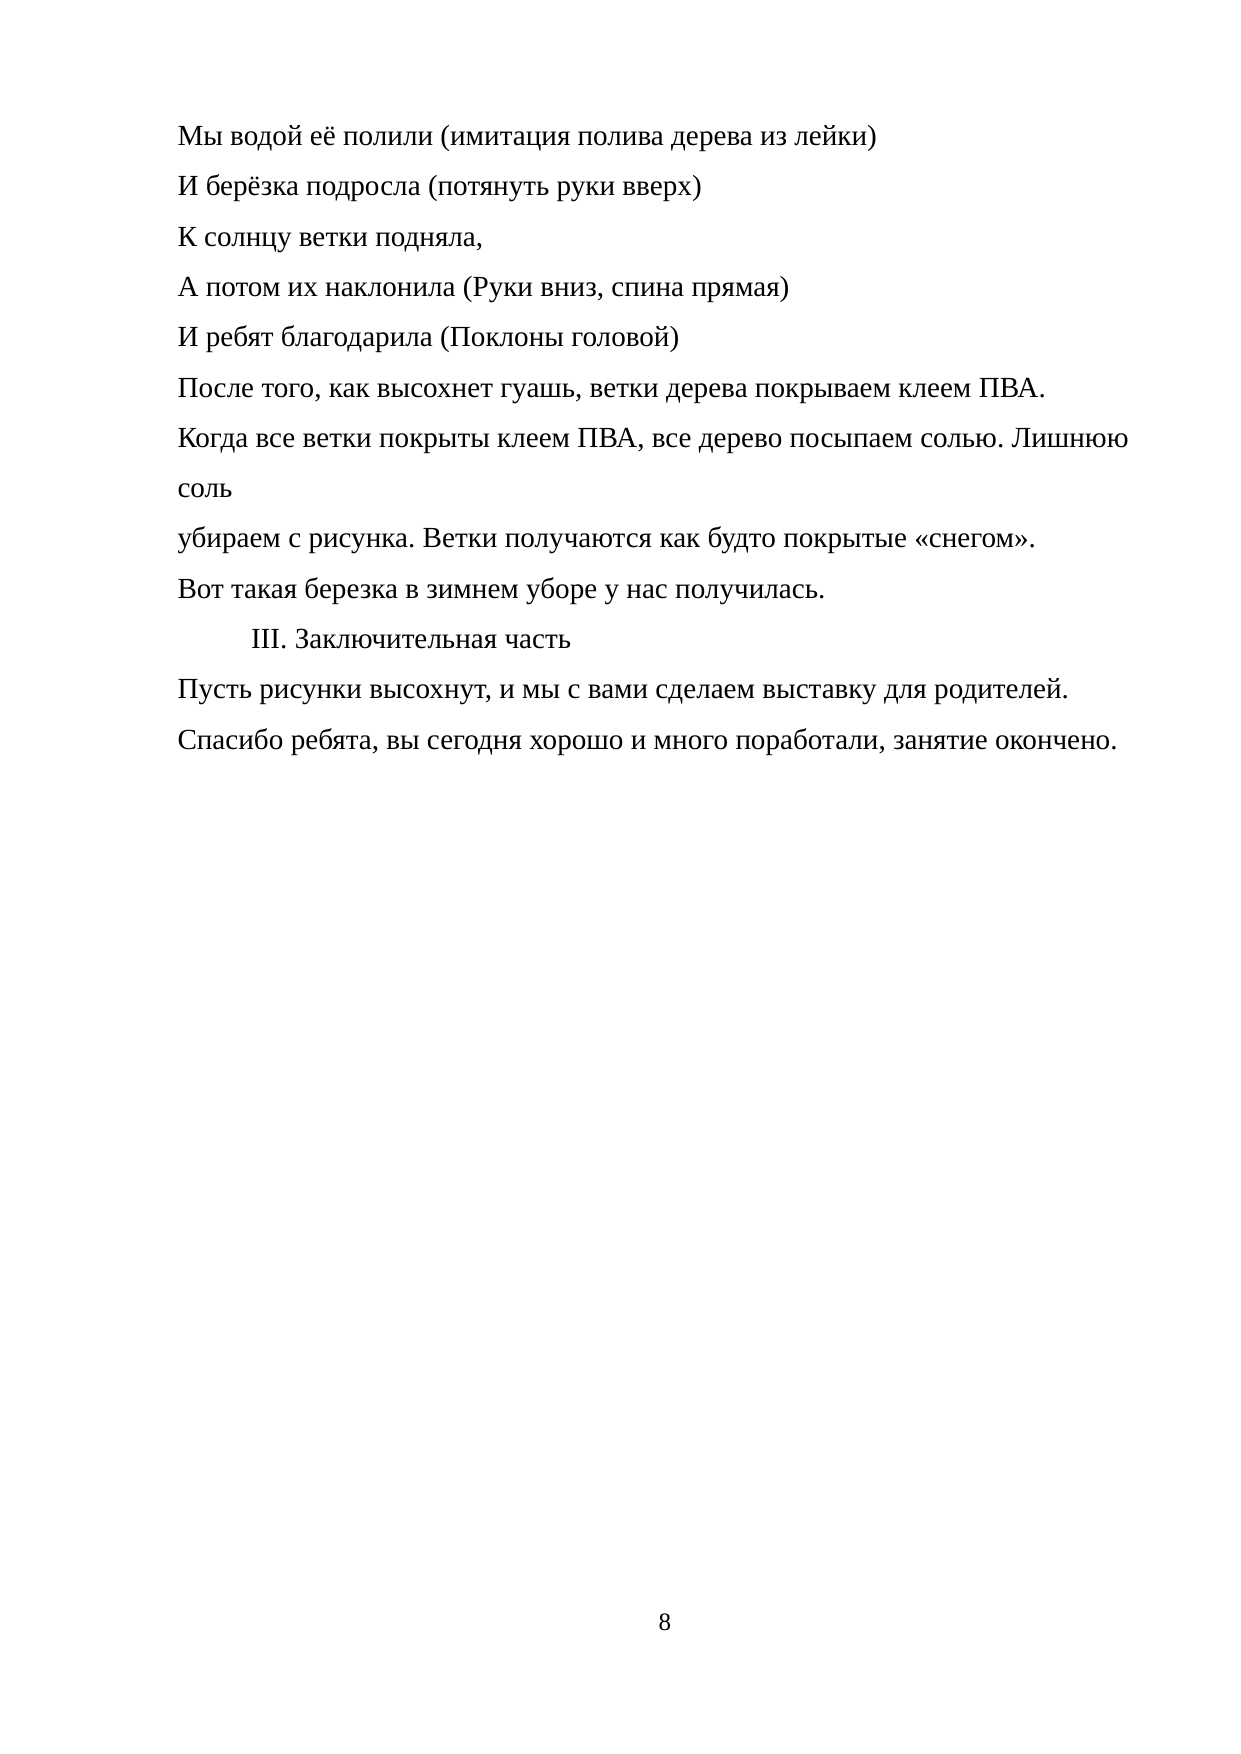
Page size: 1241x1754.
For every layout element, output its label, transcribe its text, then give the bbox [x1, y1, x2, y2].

text Мы водой её полили (имитация полива дерева из лейки) [177, 118, 1152, 152]
text III. Заключительная часть [177, 621, 1152, 655]
text После того, как высохнет гуашь, ветки дерева покрываем клеем ПВА. [177, 370, 1152, 403]
text И ребят благодарила (Поклоны головой) [177, 319, 1152, 353]
text Пусть рисунки высохнут, и мы с вами сделаем выставку для родителей. [177, 672, 1152, 705]
text Спасибо ребята, вы сегодня хорошо и много поработали, занятие окончено. [177, 722, 1152, 755]
text Вот такая березка в зимнем уборе у нас получилась. [177, 571, 1152, 604]
text И берёзка подросла (потянуть руки вверх) [177, 168, 1152, 202]
text К солнцу ветки подняла, [177, 219, 1152, 252]
text А потом их наклонила (Руки вниз, спина прямая) [177, 269, 1152, 303]
text убираем с рисунка. Ветки получаются как будто покрытые «снегом». [177, 521, 1152, 554]
text Когда все ветки покрыты клеем ПВА, все дерево посыпаем солью. Лишнюю соль [177, 420, 1152, 504]
